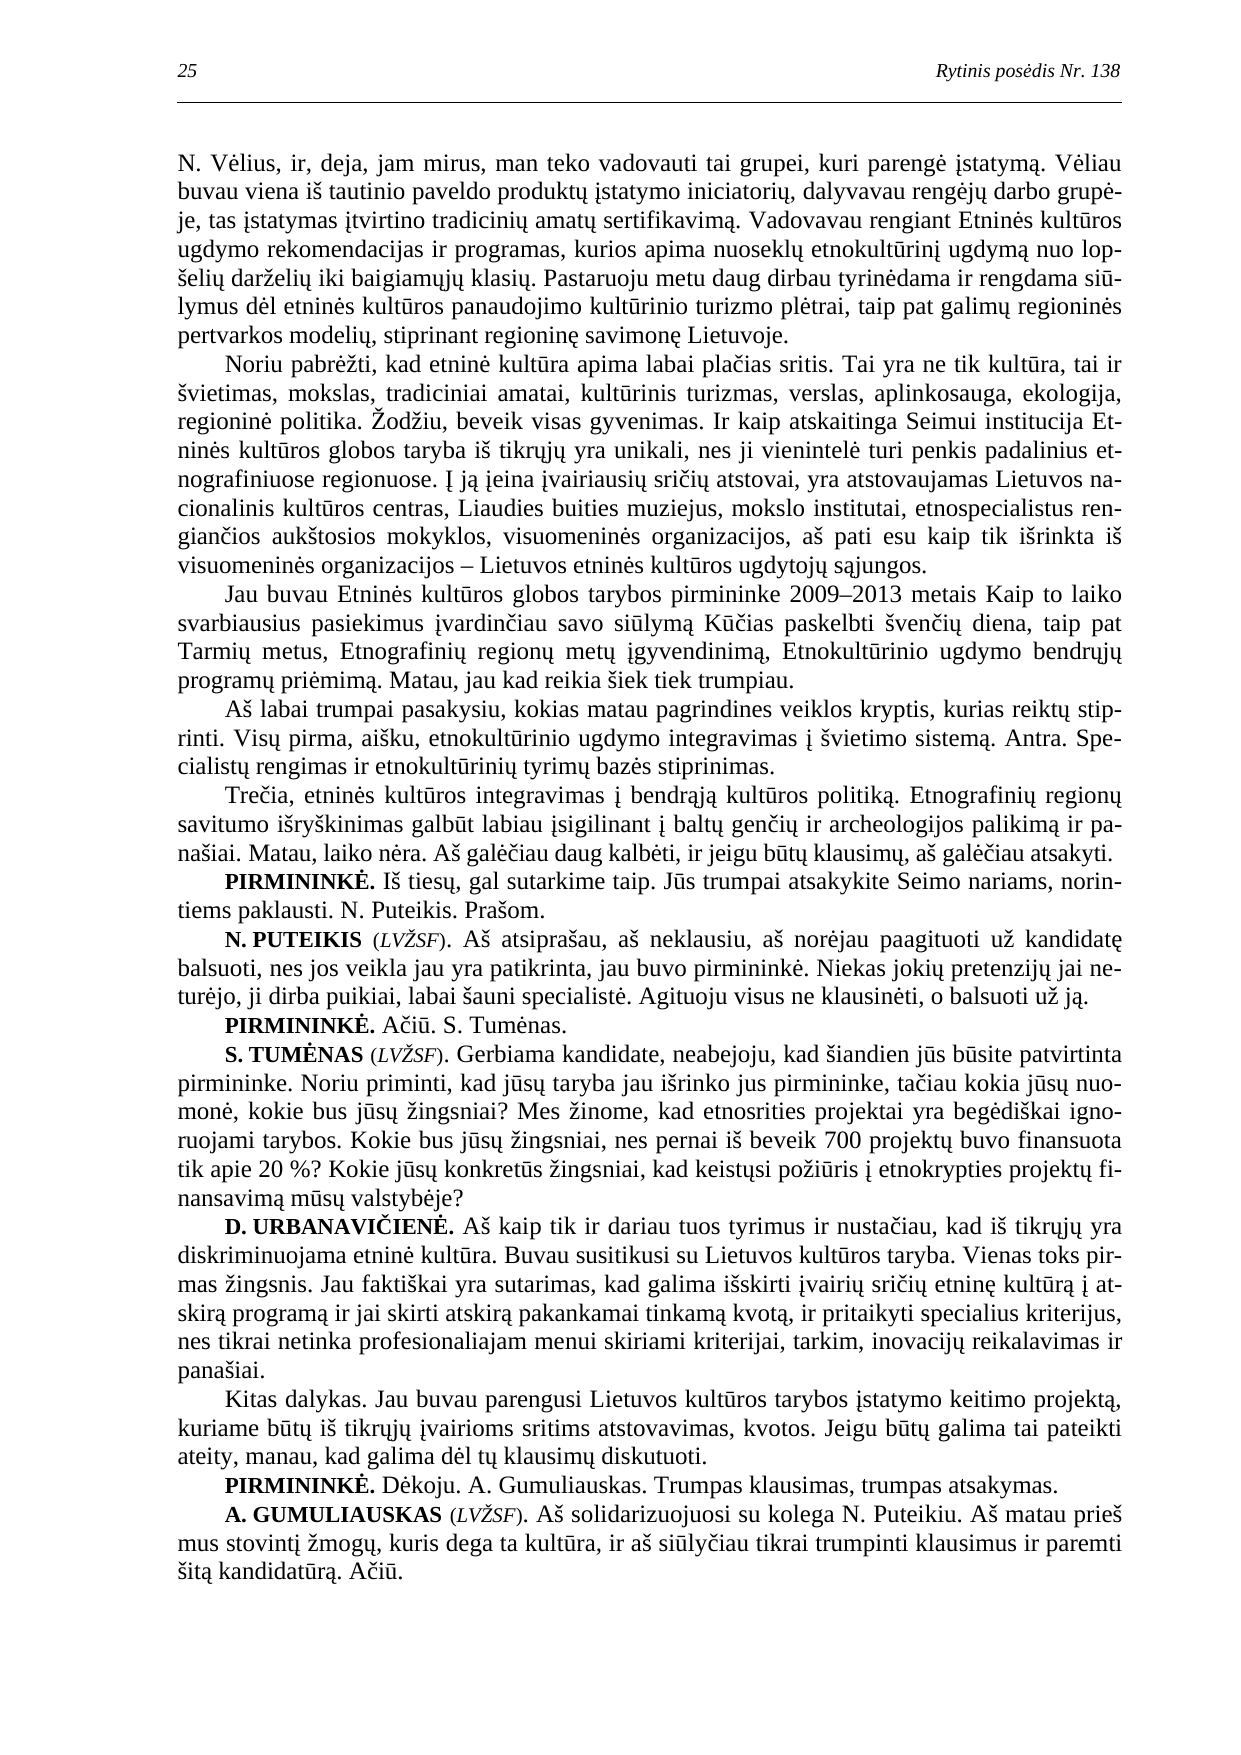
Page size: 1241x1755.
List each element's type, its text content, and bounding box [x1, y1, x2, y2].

text N. Vė­lius, ir, de­ja, jam mi­rus, man te­ko va­do­vau­ti tai gru­pei, ku­ri pa­ren­gė įsta­ty­mą. Vė­liau bu­vau vie­na iš tau­ti­nio pa­vel­do pro­duk­tų įsta­ty­mo ini­cia­to­rių, da­ly­va­vau ren­gė­jų dar­bo gru­pė­je, tas įsta­ty­mas įtvir­ti­no tra­di­ci­nių ama­tų ser­ti­fi­ka­vi­mą. Va­do­va­vau ren­giant Et­ni­nės kul­tū­ros ug­dy­mo re­ko­men­da­ci­jas ir pro­gra­mas, ku­rios ap­ima nuo­sek­lų et­no­kul­tū­ri­nį ug­dy­mą nuo lop­še­lių dar­že­lių iki bai­gia­mų­jų kla­sių. Pas­ta­ruo­ju me­tu daug dir­bau ty­ri­nė­da­ma ir reng­da­ma siū­ly­mus dėl et­ni­nės kul­tū­ros pa­nau­do­ji­mo kul­tū­ri­nio tu­riz­mo plėt­rai, taip pat ga­li­mų re­gio­ni­nės per­tvar­kos mo­de­lių, stip­ri­nant re­gio­ni­nę sa­vi­mo­nę Lie­tu­vo­je. [177, 148, 1122, 349]
text PIRMININKĖ. Ačiū. S. Tu­mė­nas. [177, 1010, 1122, 1039]
text PIRMININKĖ. Dė­ko­ju. A. Gu­mu­liaus­kas. Trum­pas klau­si­mas, trum­pas at­sa­ky­mas. [177, 1470, 1122, 1499]
text D. URBANAVIČIENĖ. Aš kaip tik ir da­riau tuos ty­ri­mus ir nu­sta­čiau, kad iš tik­rų­jų yra dis­kri­mi­nuo­ja­ma et­ni­nė kul­tū­ra. Bu­vau su­si­ti­ku­si su Lie­tu­vos kul­tū­ros ta­ry­ba. Vie­nas toks pir­mas žings­nis. Jau fak­tiš­kai yra su­ta­ri­mas, kad ga­li­ma iš­skir­ti įvai­rių sri­čių et­ni­nę kul­tū­rą į at­ski­rą pro­gra­mą ir jai skir­ti at­ski­rą pa­kan­ka­mai tin­ka­mą kvo­tą, ir pri­tai­ky­ti spe­cia­lius kri­te­ri­jus, nes tik­rai ne­tin­ka pro­fe­sio­na­lia­jam me­nui ski­ria­mi kri­te­ri­jai, tar­kim, ino­va­ci­jų rei­ka­la­vi­mas ir pa­na­šiai. [177, 1211, 1122, 1384]
text N. PUTEIKIS (LVŽSF). Aš at­si­pra­šau, aš ne­klau­siu, aš no­rė­jau pa­agi­tuo­ti už kan­di­da­tę bal­suo­ti, nes jos veik­la jau yra pa­tik­rin­ta, jau bu­vo pir­mi­nin­kė. Nie­kas jo­kių pre­ten­zi­jų jai ne­tu­rė­jo, ji dir­ba pui­kiai, la­bai šau­ni spe­cia­lis­tė. Agi­tuo­ju vi­sus ne klau­si­nė­ti, o bal­suo­ti už ją. [177, 924, 1122, 1010]
text S. TUMĖNAS (LVŽSF). Ger­bia­ma kan­di­da­te, ne­abe­jo­ju, kad šian­dien jūs bū­si­te pa­tvir­tin­ta pir­mi­nin­ke. No­riu pri­min­ti, kad jū­sų ta­ry­ba jau iš­rin­ko jus pir­mi­nin­ke, ta­čiau ko­kia jū­sų nuo­mo­nė, ko­kie bus jū­sų žings­niai? Mes ži­no­me, kad et­no­sri­ties pro­jek­tai yra be­gė­diš­kai ig­no­ruo­ja­mi ta­ry­bos. Ko­kie bus jū­sų žings­niai, nes per­nai iš be­veik 700 pro­jek­tų bu­vo fi­nan­suo­ta tik apie 20 %? Ko­kie jū­sų kon­kre­tūs žings­niai, kad keis­tų­si po­žiū­ris į et­no­kryp­ties pro­jek­tų fi­nan­sa­vi­mą mū­sų vals­ty­bė­je? [177, 1039, 1122, 1211]
text A. GUMULIAUSKAS (LVŽSF). Aš so­li­da­ri­zuo­juo­si su ko­le­ga N. Pu­tei­kiu. Aš ma­tau prieš mus sto­vin­tį žmo­gų, ku­ris de­ga ta kul­tū­ra, ir aš siū­ly­čiau tik­rai trum­pin­ti klau­si­mus ir pa­rem­ti ši­tą kan­di­da­tū­rą. Ačiū. [177, 1499, 1122, 1585]
text No­riu pa­brėž­ti, kad et­ni­nė kul­tū­ra ap­ima la­bai pla­čias sri­tis. Tai yra ne tik kul­tū­ra, tai ir švie­ti­mas, moks­las, tra­di­ci­niai ama­tai, kul­tū­ri­nis tu­riz­mas, ver­slas, ap­lin­ko­sau­ga, eko­lo­gi­ja, re­gio­ni­nė po­li­ti­ka. Žo­džiu, be­veik vi­sas gy­ve­ni­mas. Ir kaip at­skai­tin­ga Sei­mui ins­ti­tu­ci­ja Et­ninės kul­tū­ros glo­bos ta­ry­ba iš tik­rų­jų yra uni­ka­li, nes ji vie­nin­te­lė tu­ri pen­kis pa­da­li­nius et­nogra­fi­niuo­se re­gio­nuo­se. Į ją įei­na įvai­riau­sių sri­čių at­sto­vai, yra at­sto­vau­ja­mas Lie­tu­vos na­cio­na­li­nis kul­tū­ros cen­tras, Liau­dies bui­ties mu­zie­jus, moks­lo ins­ti­tu­tai, et­no­spe­cia­lis­tus ren­gian­čios aukš­to­sios mo­kyk­los, vi­suo­me­ni­nės or­ga­ni­za­ci­jos, aš pa­ti esu kaip tik iš­rink­ta iš visuo­me­ni­nės or­ga­ni­za­ci­jos – Lie­tu­vos et­ni­nės kul­tū­ros ug­dy­to­jų są­jun­gos. [177, 349, 1122, 579]
text Aš la­bai trum­pai pa­sa­ky­siu, ko­kias ma­tau pa­grin­di­nes veik­los kryp­tis, ku­rias reik­tų stip­rin­ti. Vi­sų pir­ma, aiš­ku, et­no­kul­tū­ri­nio ug­dy­mo in­teg­ra­vi­mas į švie­ti­mo sis­te­mą. An­tra. Spe­cia­lis­tų ren­gi­mas ir et­no­kul­tū­ri­nių ty­ri­mų ba­zės stip­ri­ni­mas. [177, 694, 1122, 780]
text Ki­tas da­ly­kas. Jau bu­vau pa­ren­gu­si Lie­tu­vos kul­tū­ros ta­ry­bos įsta­ty­mo kei­ti­mo pro­jek­tą, ku­ria­me bū­tų iš tik­rų­jų įvai­rioms sri­tims at­sto­va­vi­mas, kvo­tos. Jei­gu bū­tų ga­li­ma tai pa­teik­ti at­ei­ty, ma­nau, kad ga­li­ma dėl tų klau­si­mų dis­ku­tuo­ti. [177, 1384, 1122, 1470]
text Jau bu­vau Et­ni­nės kul­tū­ros glo­bos ta­ry­bos pir­mi­nin­ke 2009–2013 me­tais Kaip to lai­ko svar­biau­sius pa­sie­ki­mus įvar­din­čiau savo siū­ly­mą Kū­čias pa­skelb­ti šven­čių die­na, taip pat Tar­mių me­tus, Et­no­gra­fi­nių re­gio­nų me­tų įgy­ven­di­ni­mą, Et­no­kul­tū­ri­nio ug­dy­mo ben­drų­jų pro­gra­mų pri­ėmi­mą. Ma­tau, jau kad rei­kia šiek tiek trum­piau. [177, 579, 1122, 694]
text PIRMININKĖ. Iš tie­sų, gal su­tar­ki­me taip. Jūs trum­pai at­sa­ky­ki­te Sei­mo na­riams, no­rin­tiems pa­klaus­ti. N. Pu­tei­kis. Pra­šom. [177, 866, 1122, 924]
text Tre­čia, et­ni­nės kul­tū­ros in­teg­ra­vi­mas į ben­drą­ją kul­tū­ros po­li­ti­ką. Et­no­gra­fi­nių re­gio­nų sa­vi­tu­mo iš­ryš­ki­ni­mas gal­būt la­biau įsi­gi­li­nant į bal­tų gen­čių ir ar­che­o­lo­gi­jos pa­li­ki­mą ir pa­na­šiai. Ma­tau, lai­ko nė­ra. Aš ga­lė­čiau daug kal­bė­ti, ir jei­gu bū­tų klau­si­mų, aš ga­lė­čiau at­sa­ky­ti. [177, 780, 1122, 866]
